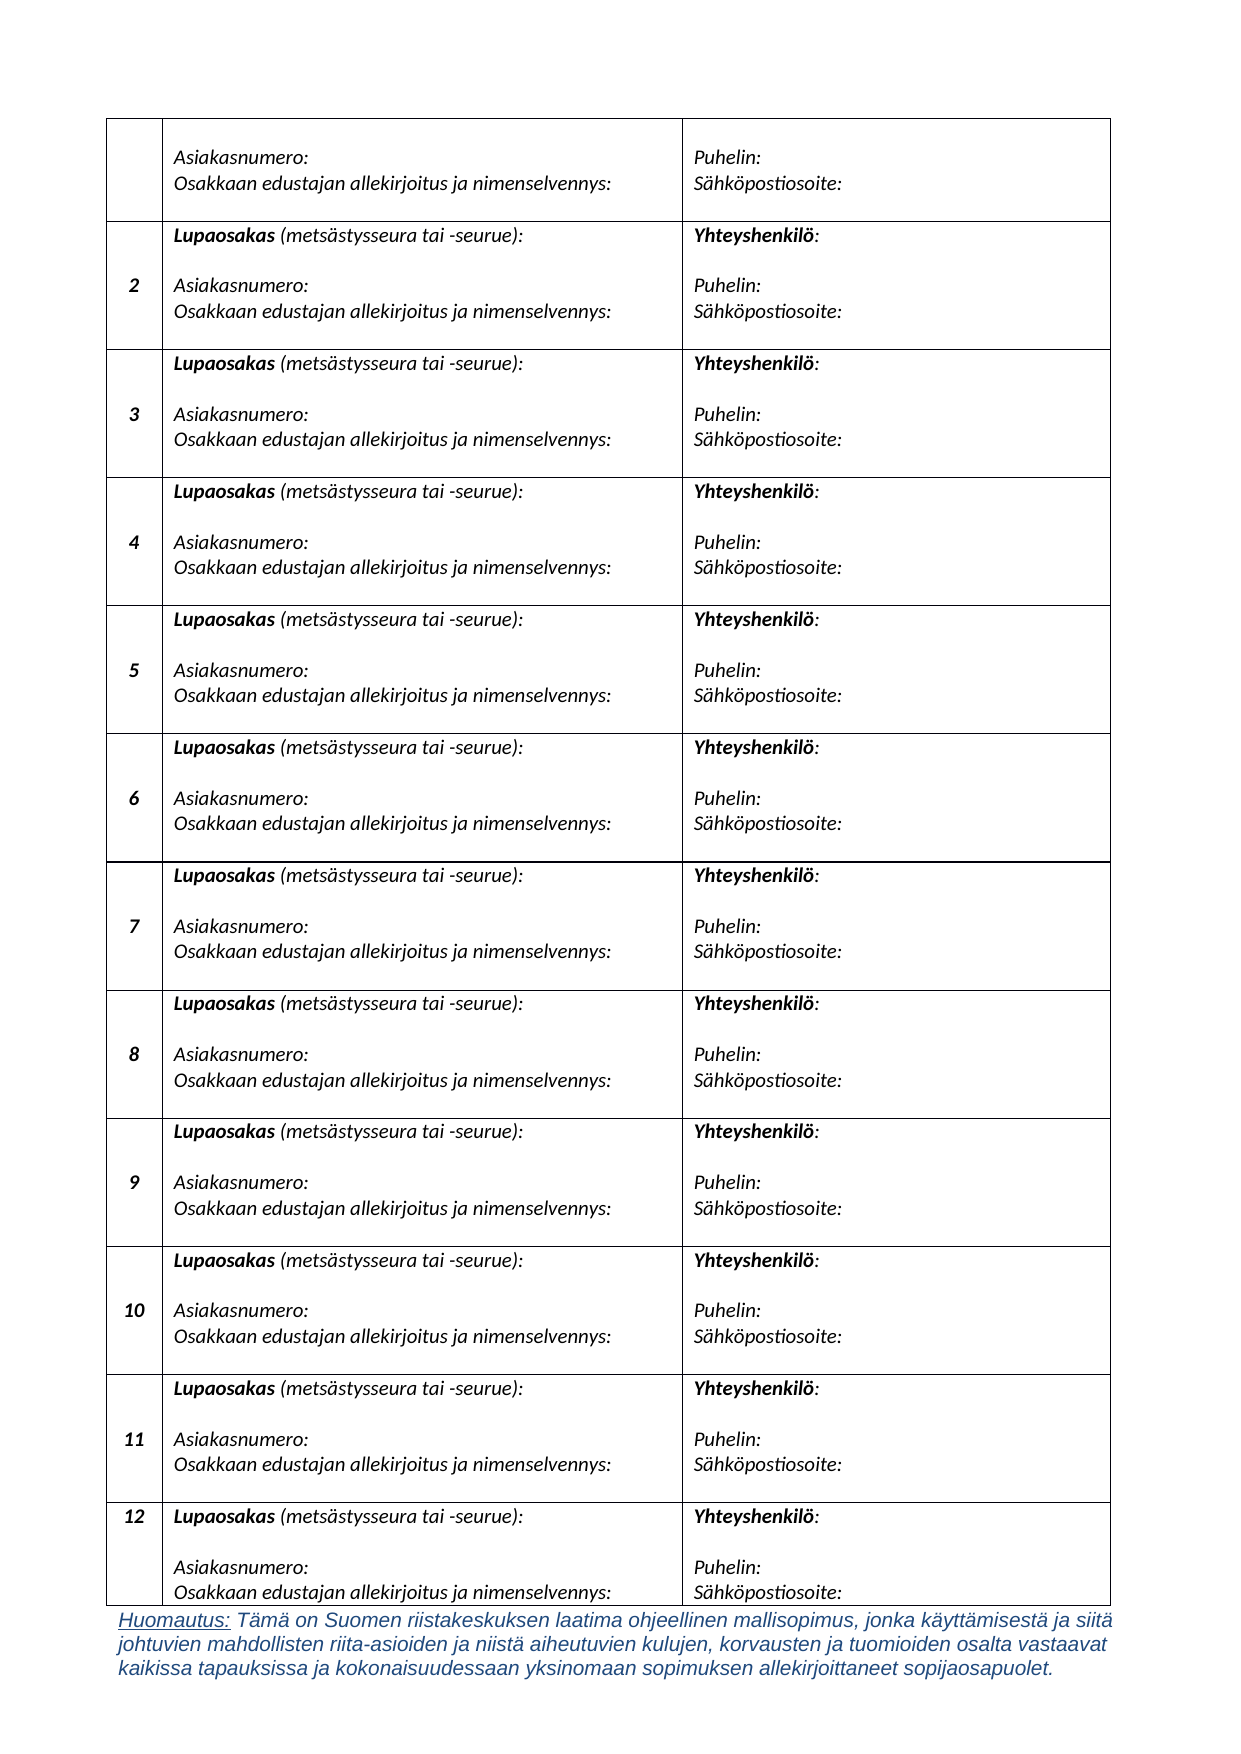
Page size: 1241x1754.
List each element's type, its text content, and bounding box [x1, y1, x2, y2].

table_cell 2 [107, 222, 162, 349]
table_cell 5 [107, 606, 162, 733]
table_cell Yhteyshenkilö: Puhelin: Sähköpostiosoite: [683, 222, 1110, 349]
table_cell Lupaosakas (metsästysseura tai -seurue): Asiakasnumero: Osakkaan edustajan allekirjoitus ja nimenselvennys: [163, 350, 682, 477]
table_cell Yhteyshenkilö: Puhelin: Sähköpostiosoite: [683, 478, 1110, 605]
table_cell Yhteyshenkilö: Puhelin: Sähköpostiosoite: [683, 1503, 1110, 1605]
table_cell 7 [107, 863, 162, 989]
table_cell 9 [107, 1119, 162, 1246]
table_cell 3 [107, 350, 162, 477]
table_cell Lupaosakas (metsästysseura tai -seurue): Asiakasnumero: Osakkaan edustajan allekirjoitus ja nimenselvennys: [163, 478, 682, 605]
table_cell Yhteyshenkilö: Puhelin: Sähköpostiosoite: [683, 1247, 1110, 1374]
table_cell Lupaosakas (metsästysseura tai -seurue): Asiakasnumero: Osakkaan edustajan allekirjoitus ja nimenselvennys: [163, 1503, 682, 1605]
table_cell Lupaosakas (metsästysseura tai -seurue): Asiakasnumero: Osakkaan edustajan allekirjoitus ja nimenselvennys: [163, 1375, 682, 1502]
table_cell Lupaosakas (metsästysseura tai -seurue): Asiakasnumero: Osakkaan edustajan allekirjoitus ja nimenselvennys: [163, 606, 682, 733]
table_cell Lupaosakas (metsästysseura tai -seurue): Asiakasnumero: Osakkaan edustajan allekirjoitus ja nimenselvennys: [163, 863, 682, 989]
table_cell Yhteyshenkilö: Puhelin: Sähköpostiosoite: [683, 734, 1110, 861]
table_cell Yhteyshenkilö: Puhelin: Sähköpostiosoite: [683, 863, 1110, 989]
table_header Asiakasnumero: Osakkaan edustajan allekirjoitus ja nimenselvennys: [163, 119, 682, 221]
table_cell Yhteyshenkilö: Puhelin: Sähköpostiosoite: [683, 1119, 1110, 1246]
table_cell 6 [107, 734, 162, 861]
table_cell Lupaosakas (metsästysseura tai -seurue): Asiakasnumero: Osakkaan edustajan allekirjoitus ja nimenselvennys: [163, 991, 682, 1118]
table_cell 4 [107, 478, 162, 605]
table_header Puhelin: Sähköpostiosoite: [683, 119, 1110, 221]
table_cell Lupaosakas (metsästysseura tai -seurue): Asiakasnumero: Osakkaan edustajan allekirjoitus ja nimenselvennys: [163, 1247, 682, 1374]
table_cell Lupaosakas (metsästysseura tai -seurue): Asiakasnumero: Osakkaan edustajan allekirjoitus ja nimenselvennys: [163, 222, 682, 349]
table_cell Lupaosakas (metsästysseura tai -seurue): Asiakasnumero: Osakkaan edustajan allekirjoitus ja nimenselvennys: [163, 1119, 682, 1246]
table_cell 12 [107, 1503, 162, 1605]
table_header [107, 119, 162, 221]
table_cell 11 [107, 1375, 162, 1502]
table_cell 10 [107, 1247, 162, 1374]
table_cell Yhteyshenkilö: Puhelin: Sähköpostiosoite: [683, 1375, 1110, 1502]
table_cell Yhteyshenkilö: Puhelin: Sähköpostiosoite: [683, 606, 1110, 733]
table_cell Yhteyshenkilö: Puhelin: Sähköpostiosoite: [683, 350, 1110, 477]
table_cell Lupaosakas (metsästysseura tai -seurue): Asiakasnumero: Osakkaan edustajan allekirjoitus ja nimenselvennys: [163, 734, 682, 861]
table_cell 8 [107, 991, 162, 1118]
table_cell Yhteyshenkilö: Puhelin: Sähköpostiosoite: [683, 991, 1110, 1118]
